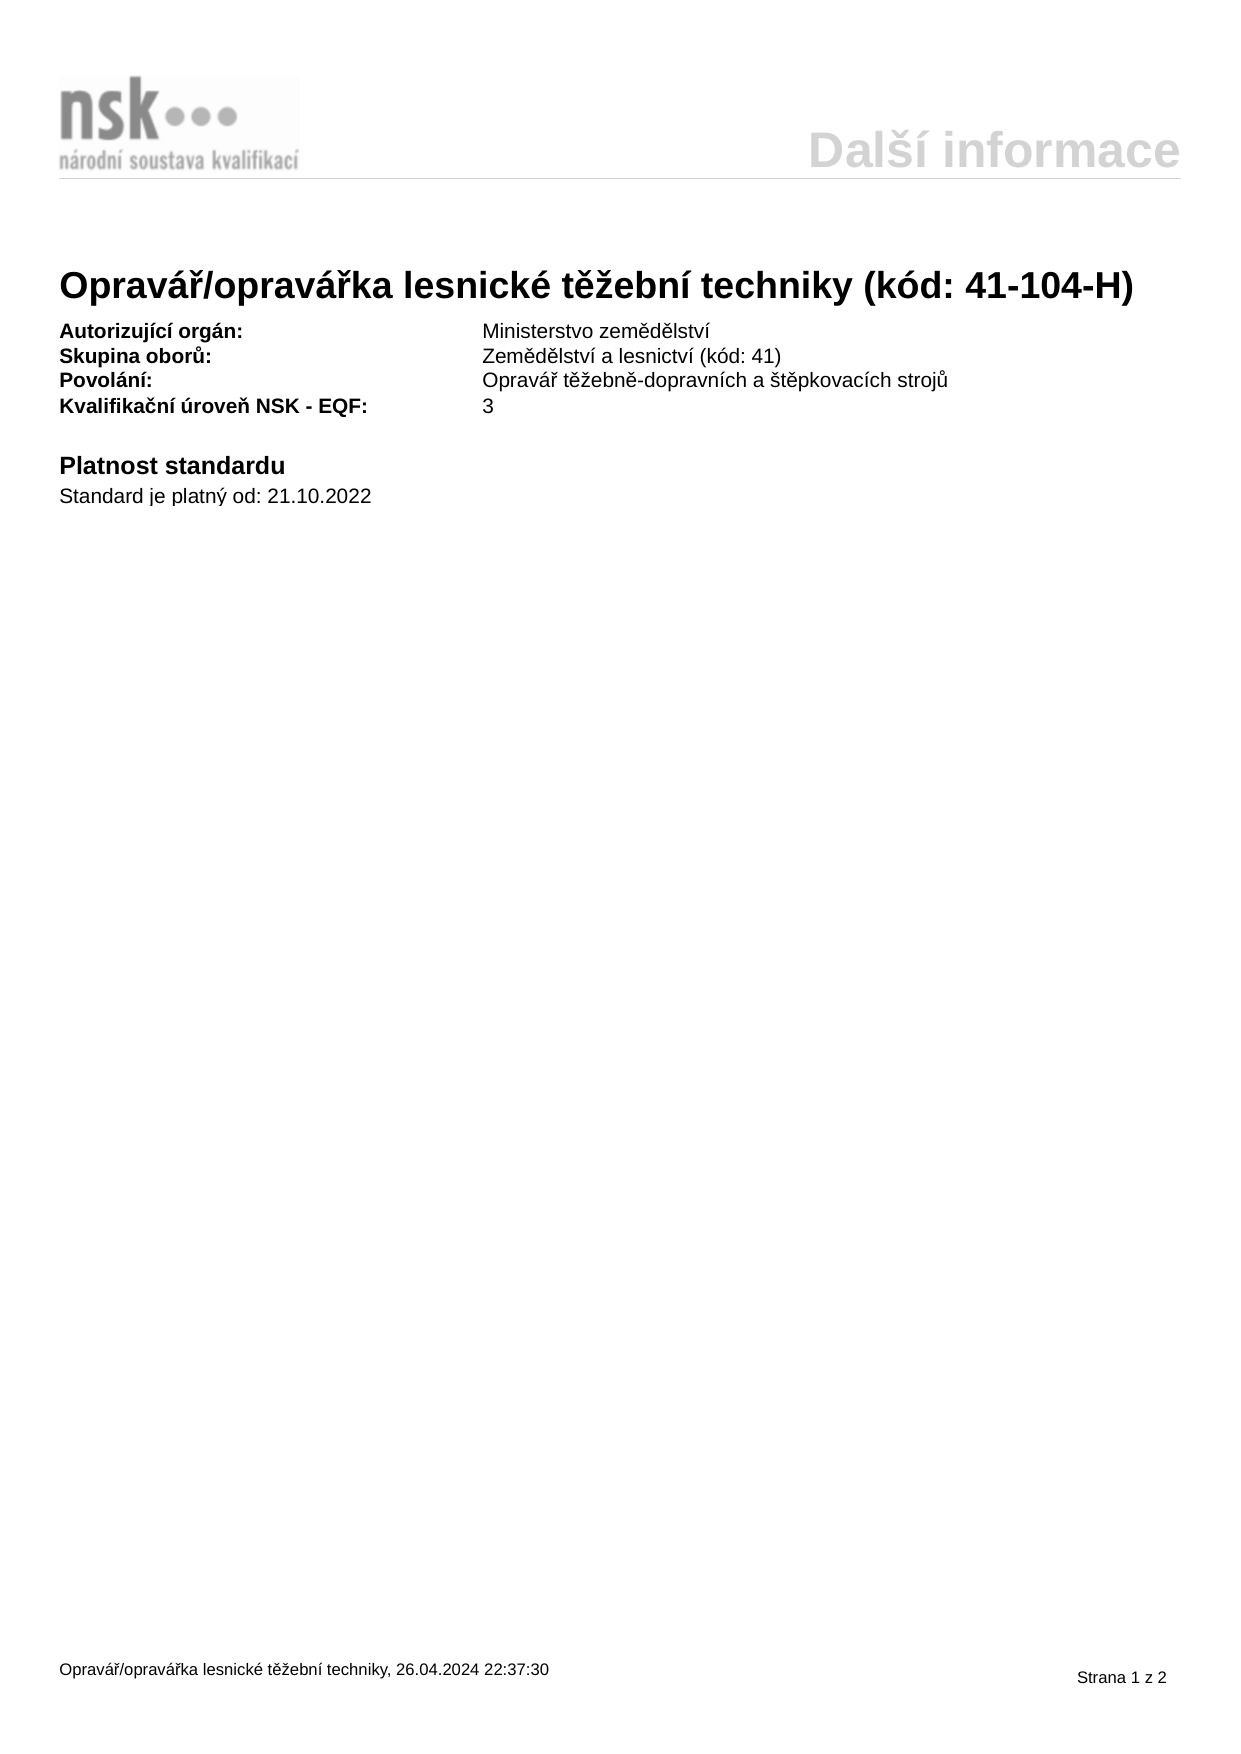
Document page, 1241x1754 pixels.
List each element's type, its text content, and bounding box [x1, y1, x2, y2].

table_cell [59, 307, 119, 319]
table_cell [861, 307, 1167, 319]
table_cell [1167, 418, 1181, 447]
table_cell [619, 172, 627, 178]
table_cell [861, 506, 1167, 806]
table_cell [861, 196, 1167, 224]
table_cell [482, 1106, 619, 1383]
table_header [620, 59, 627, 172]
table_cell Skupina oborů: [59, 344, 482, 368]
table_cell [482, 806, 619, 1106]
table_cell [59, 806, 119, 1106]
table_cell [59, 1384, 119, 1659]
table_cell [1167, 196, 1181, 224]
table_cell [619, 506, 627, 806]
table_cell [861, 1106, 1167, 1383]
table_cell Kvalifikační úroveň NSK - EQF: [59, 394, 482, 417]
table_cell [59, 506, 119, 806]
table_cell [119, 1384, 482, 1659]
table_cell [119, 196, 482, 224]
table_cell Autorizující orgán: [59, 319, 482, 343]
table_cell [482, 418, 619, 447]
table_cell [1167, 1660, 1181, 1696]
table_cell Opravář těžebně-dopravních a štěpkovacích strojů [482, 368, 1181, 393]
table_cell Strana 1 z 2 [861, 1660, 1167, 1696]
table_cell Zemědělství a lesnictví (kód: 41) [482, 344, 1181, 368]
table_cell [119, 418, 482, 447]
table_cell [861, 1384, 1167, 1659]
table_cell [1167, 1384, 1181, 1659]
table_cell [627, 1384, 861, 1659]
table_cell Opravář/opravářka lesnické těžební techniky, 26.04.2024 22:37:30 [59, 1660, 861, 1696]
table_cell [627, 1106, 861, 1383]
table_cell [627, 196, 861, 224]
table_cell [119, 172, 482, 178]
table_cell [627, 418, 861, 447]
table_cell [1167, 307, 1181, 319]
table_cell [59, 1106, 119, 1383]
table_cell [59, 418, 119, 447]
table_cell Platnost standardu [59, 448, 1181, 483]
table_cell [482, 307, 619, 319]
table_header Další informace [627, 59, 1181, 178]
table_cell [619, 1106, 627, 1383]
table_cell 3 [482, 394, 1181, 417]
table_cell [59, 179, 1181, 196]
table_cell [619, 806, 627, 1106]
table_cell [119, 806, 482, 1106]
table_cell [482, 506, 619, 806]
table_cell [1167, 806, 1181, 1106]
table_cell Povolání: [59, 368, 482, 392]
table_cell Opravář/opravářka lesnické těžební techniky (kód: 41-104-H) [59, 224, 1181, 307]
table_cell Standard je platný od: 21.10.2022 [59, 484, 1181, 506]
table_cell [119, 1106, 482, 1383]
table_cell [59, 196, 119, 224]
table_cell [619, 307, 627, 319]
picture [58, 59, 620, 172]
table_cell [619, 418, 627, 447]
table_cell [119, 506, 482, 806]
table_cell [627, 506, 861, 806]
table_cell [482, 196, 619, 224]
table_cell [619, 196, 627, 224]
table_cell [861, 806, 1167, 1106]
table_cell [627, 307, 861, 319]
table_cell [619, 1384, 627, 1659]
table_cell [861, 418, 1167, 447]
table_cell [482, 1384, 619, 1659]
table_cell [627, 806, 861, 1106]
table_cell [1167, 506, 1181, 806]
table_cell [119, 307, 482, 319]
table_cell [1167, 1106, 1181, 1383]
table_cell [59, 172, 119, 178]
table_cell Ministerstvo zemědělství [482, 319, 1181, 344]
table_cell [482, 172, 619, 178]
